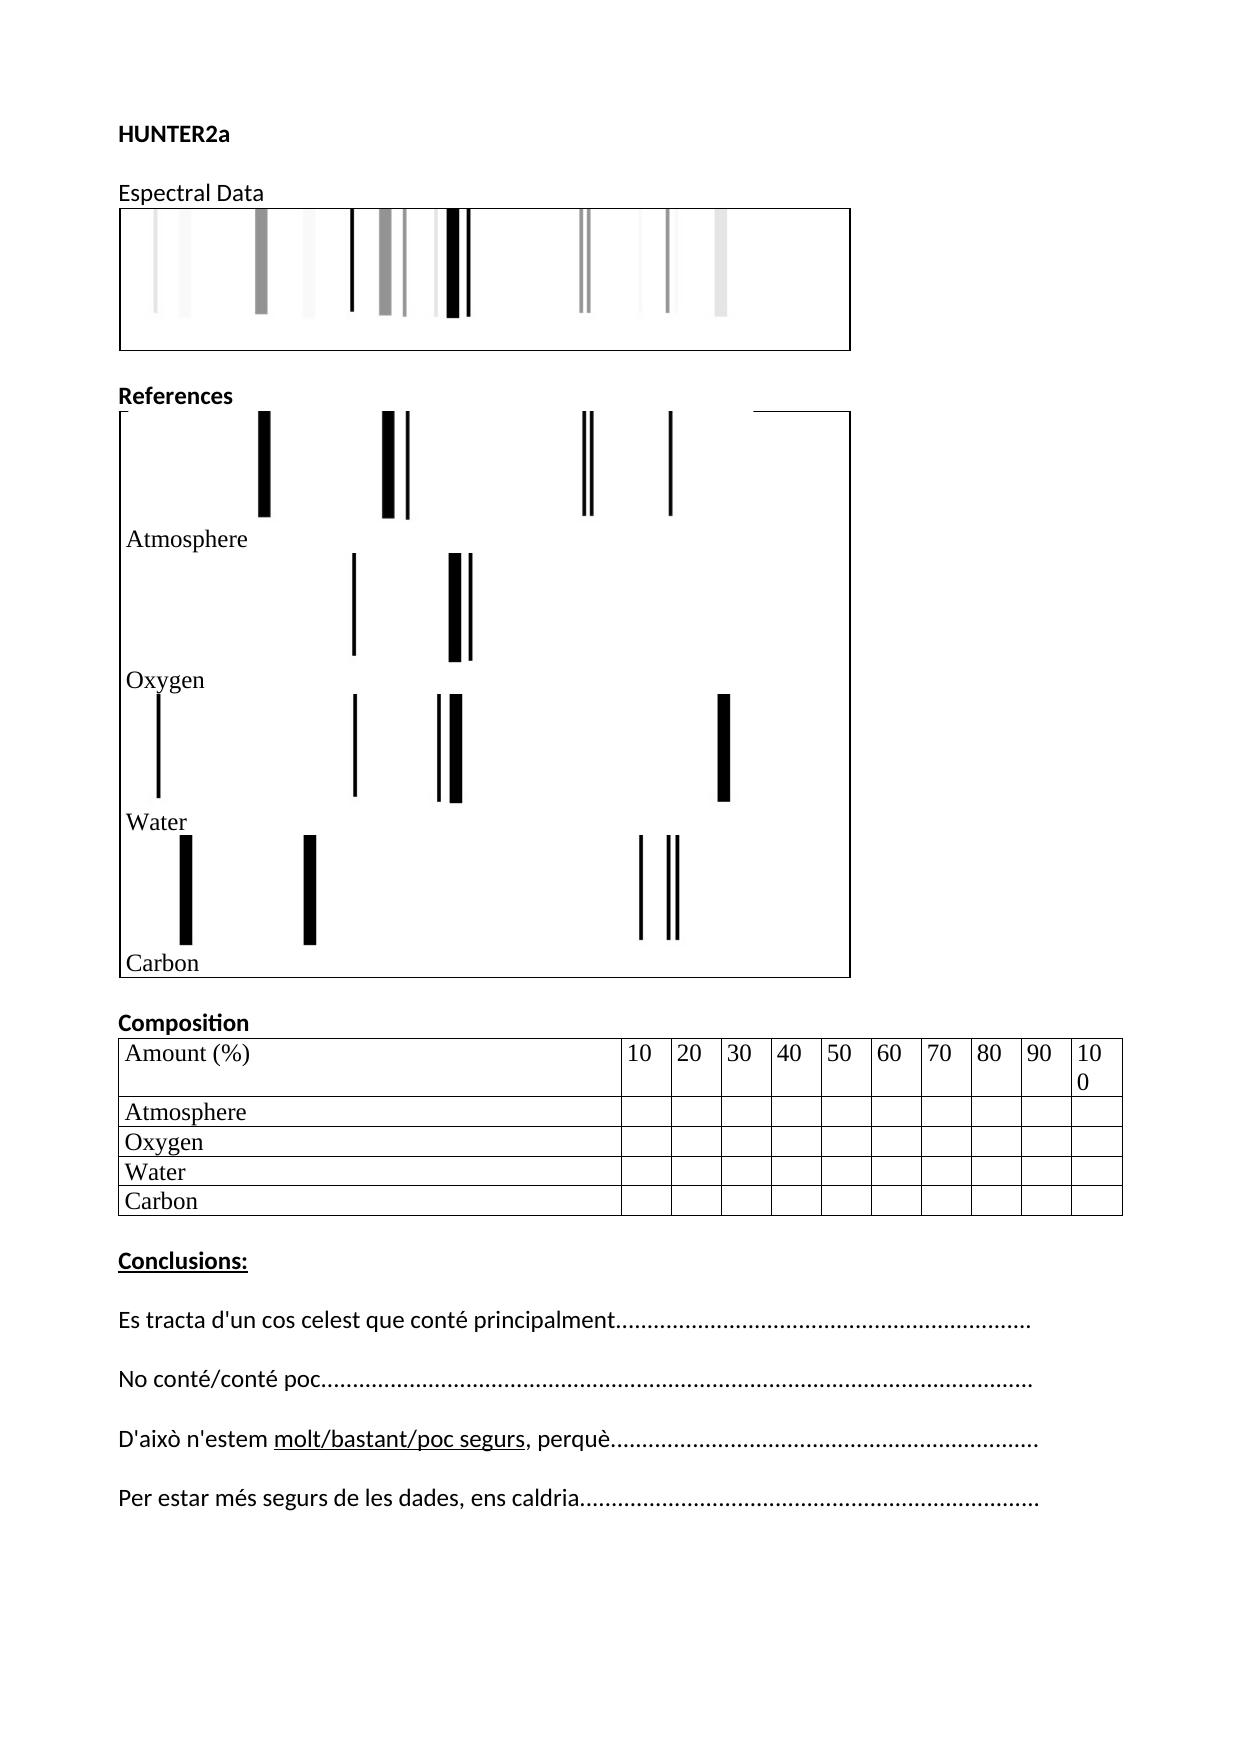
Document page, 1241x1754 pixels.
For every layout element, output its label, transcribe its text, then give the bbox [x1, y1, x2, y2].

table_header 50 [822, 1039, 871, 1096]
table_cell Water [119, 1157, 621, 1185]
picture [128, 694, 754, 807]
table_cell [772, 1097, 821, 1126]
picture [127, 553, 753, 666]
table_cell [872, 1186, 921, 1215]
text References [118, 380, 1122, 411]
table_cell [722, 1097, 771, 1126]
text Composition [118, 1007, 1122, 1037]
table_cell [772, 1157, 821, 1185]
table_cell [822, 1127, 871, 1156]
picture [126, 835, 752, 949]
table_cell [622, 1127, 671, 1156]
table_cell [822, 1186, 871, 1215]
table_cell [722, 1127, 771, 1156]
table_header Amount (%) [119, 1039, 621, 1096]
table_cell Atmosphere [119, 1097, 621, 1126]
table_header [121, 209, 849, 350]
table_cell [922, 1157, 971, 1185]
table_cell [1072, 1097, 1122, 1126]
table_cell [822, 1097, 871, 1126]
table_cell [672, 1157, 721, 1185]
table_header 20 [672, 1039, 721, 1096]
table_header 90 [1022, 1039, 1071, 1096]
table_header 10 [622, 1039, 671, 1096]
table_header Atmosphere [121, 412, 849, 553]
table_cell Carbon [119, 1186, 621, 1215]
table_cell [772, 1127, 821, 1156]
text Es tracta d'un cos celest que conté principalment.................................................................. [118, 1304, 1122, 1335]
table_cell [872, 1127, 921, 1156]
table_cell [722, 1186, 771, 1215]
table_cell [822, 1157, 871, 1185]
table_cell [922, 1127, 971, 1156]
table_cell [972, 1097, 1021, 1126]
table_cell [972, 1157, 1021, 1185]
table_cell [622, 1157, 671, 1185]
table_header 30 [722, 1039, 771, 1096]
table_cell [1072, 1157, 1122, 1185]
table_header 70 [922, 1039, 971, 1096]
table_cell Carbon [121, 836, 849, 977]
text Conclusions: [118, 1245, 1122, 1275]
table_cell [1022, 1186, 1071, 1215]
table_cell [722, 1157, 771, 1185]
table_cell [1022, 1127, 1071, 1156]
picture [125, 209, 751, 322]
table_cell Water [121, 694, 849, 836]
table_cell [772, 1186, 821, 1215]
table_header 40 [772, 1039, 821, 1096]
table_cell [972, 1186, 1021, 1215]
table_cell [922, 1186, 971, 1215]
text No conté/conté poc................................................................................................................. [118, 1363, 1122, 1394]
text D'això n'estem molt/bastant/poc segurs, perquè.................................................................... [118, 1423, 1122, 1453]
table_cell [672, 1127, 721, 1156]
text Espectral Data [118, 177, 1122, 208]
table_cell [872, 1157, 921, 1185]
table_cell [872, 1097, 921, 1126]
table_cell [622, 1186, 671, 1215]
table_cell [672, 1186, 721, 1215]
table_cell [922, 1097, 971, 1126]
table_cell [622, 1097, 671, 1126]
table_cell [972, 1127, 1021, 1156]
table_cell [1072, 1127, 1122, 1156]
picture [128, 411, 754, 525]
table_cell [672, 1097, 721, 1126]
text HUNTER2a [118, 118, 1122, 149]
table_cell [1022, 1157, 1071, 1185]
table_cell Oxygen [119, 1127, 621, 1156]
table_header 100 [1072, 1039, 1122, 1096]
text Per estar més segurs de les dades, ens caldria......................................................................... [118, 1482, 1122, 1512]
table_header 60 [872, 1039, 921, 1096]
table_cell Oxygen [121, 553, 849, 694]
table_header 80 [972, 1039, 1021, 1096]
table_cell [1072, 1186, 1122, 1215]
table_cell [1022, 1097, 1071, 1126]
